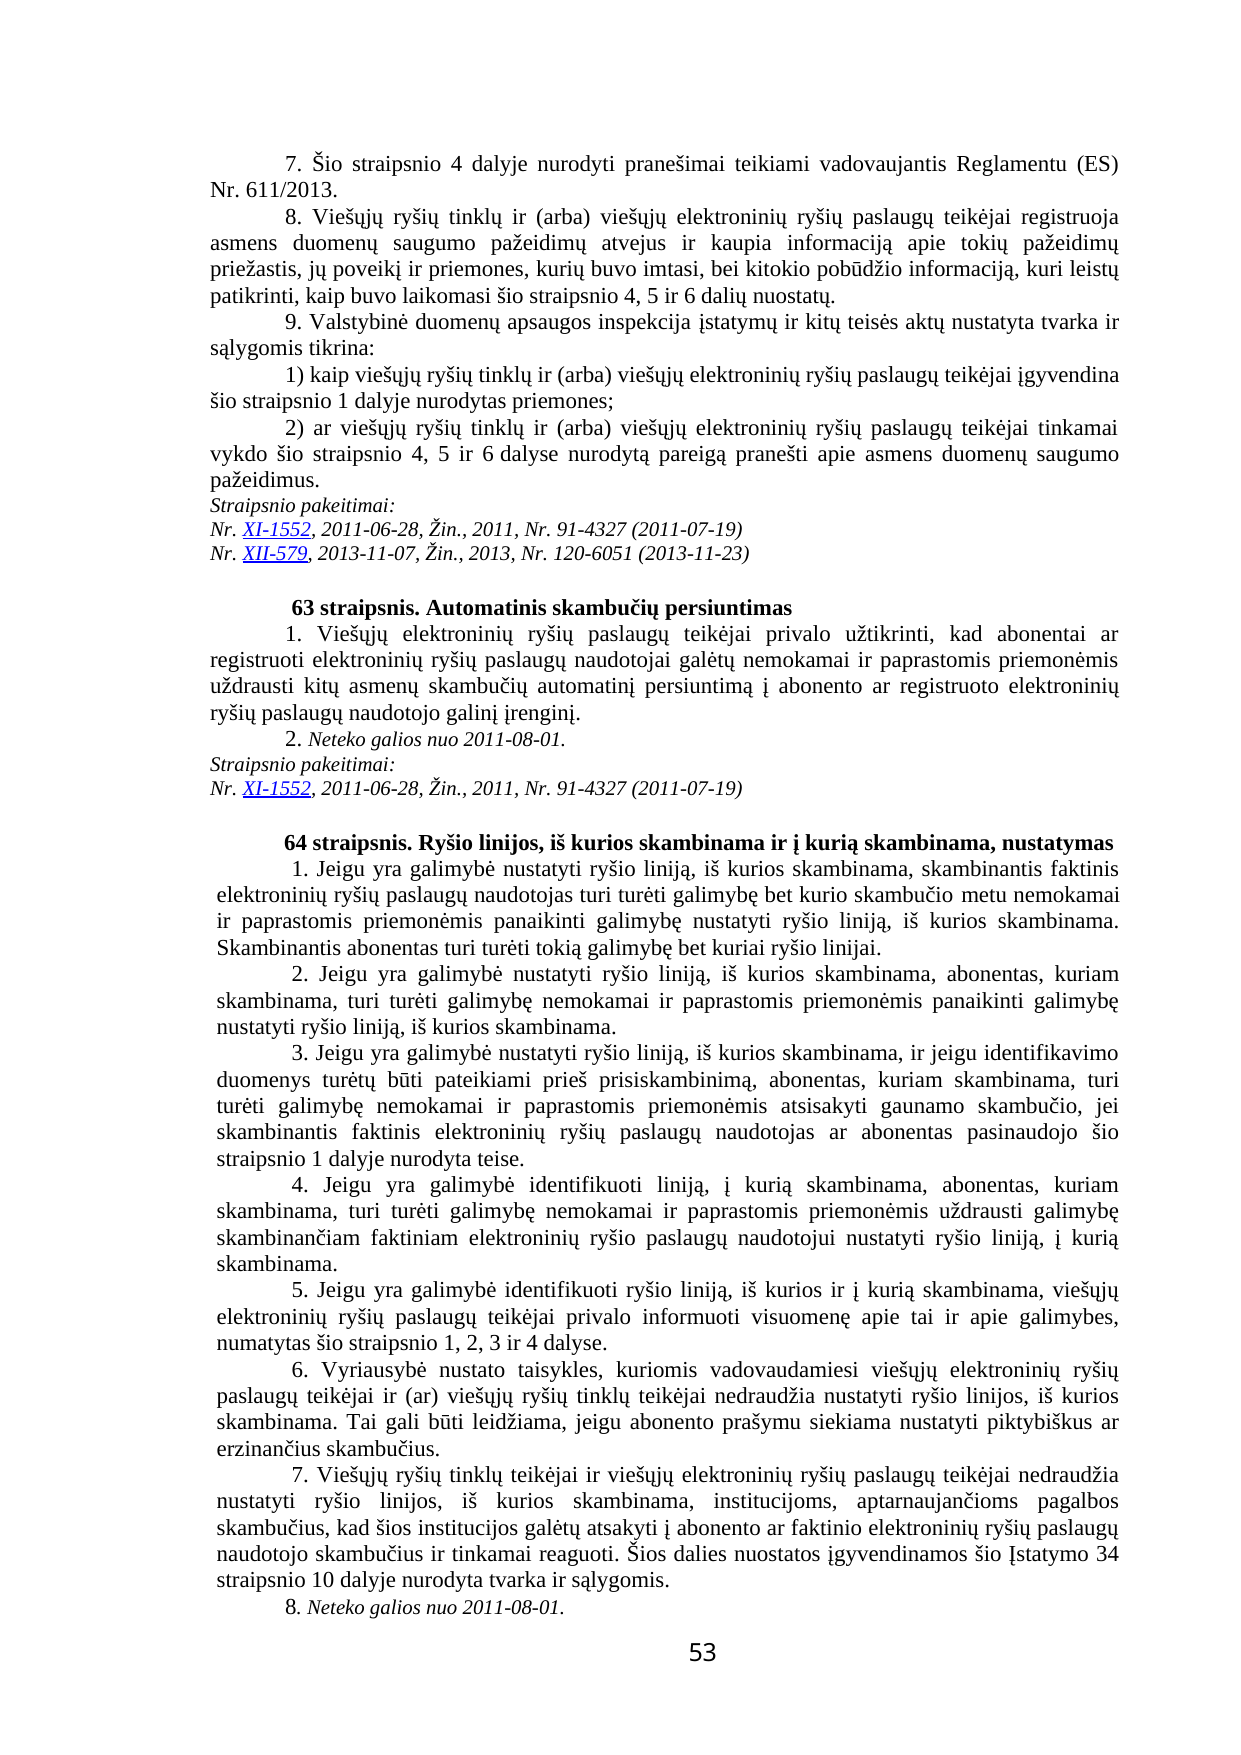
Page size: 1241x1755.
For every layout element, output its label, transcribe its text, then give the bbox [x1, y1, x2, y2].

text 8. Neteko galios nuo 2011-08-01. [210, 1593, 1120, 1619]
text 5. Jeigu yra galimybė identifikuoti ryšio liniją, iš kurios ir į kurią skambinama, viešųjų elektroninių ryšių paslaugų teikėjai privalo informuoti visuomenę apie tai ir apie galimybes, numatytas šio straipsnio 1, 2, 3 ir 4 dalyse. [216, 1277, 1120, 1356]
text 6. Vyriausybė nustato taisykles, kuriomis vadovaudamiesi viešųjų elektroninių ryšių paslaugų teikėjai ir (ar) viešųjų ryšių tinklų teikėjai nedraudžia nustatyti ryšio linijos, iš kurios skambinama. Tai gali būti leidžiama, jeigu abonento prašymu siekiama nustatyti piktybiškus ar erzinančius skambučius. [216, 1356, 1120, 1461]
text 64 straipsnis. Ryšio linijos, iš kurios skambinama ir į kurią skambinama, nustatymas [284, 828, 1120, 855]
text Straipsnio pakeitimai: [210, 493, 1120, 517]
text 3. Jeigu yra galimybė nustatyti ryšio liniją, iš kurios skambinama, ir jeigu identifikavimo duomenys turėtų būti pateikiami prieš prisiskambinimą, abonentas, kuriam skambinama, turi turėti galimybę nemokamai ir paprastomis priemonėmis atsisakyti gaunamo skambučio, jei skambinantis faktinis elektroninių ryšių paslaugų naudotojas ar abonentas pasinaudojo šio straipsnio 1 dalyje nurodyta teise. [216, 1039, 1120, 1171]
text 63 straipsnis. Automatinis skambučių persiuntimas [216, 593, 1120, 620]
text 2. Jeigu yra galimybė nustatyti ryšio liniją, iš kurios skambinama, abonentas, kuriam skambinama, turi turėti galimybę nemokamai ir paprastomis priemonėmis panaikinti galimybę nustatyti ryšio liniją, iš kurios skambinama. [216, 960, 1120, 1039]
text Nr. XII-579, 2013-11-07, Žin., 2013, Nr. 120-6051 (2013-11-23) [210, 541, 1120, 565]
text 7. Šio straipsnio 4 dalyje nurodyti pranešimai teikiami vadovaujantis Reglamentu (ES) Nr. 611/2013. [210, 150, 1120, 203]
text Nr. XI-1552, 2011-06-28, Žin., 2011, Nr. 91-4327 (2011-07-19) [210, 517, 1120, 541]
text 8. Viešųjų ryšių tinklų ir (arba) viešųjų elektroninių ryšių paslaugų teikėjai registruoja asmens duomenų saugumo pažeidimų atvejus ir kaupia informaciją apie tokių pažeidimų priežastis, jų poveikį ir priemones, kurių buvo imtasi, bei kitokio pobūdžio informaciją, kuri leistų patikrinti, kaip buvo laikomasi šio straipsnio 4, 5 ir 6 dalių nuostatų. [210, 203, 1120, 308]
text 7. Viešųjų ryšių tinklų teikėjai ir viešųjų elektroninių ryšių paslaugų teikėjai nedraudžia nustatyti ryšio linijos, iš kurios skambinama, institucijoms, aptarnaujančioms pagalbos skambučius, kad šios institucijos galėtų atsakyti į abonento ar faktinio elektroninių ryšių paslaugų naudotojo skambučius ir tinkamai reaguoti. Šios dalies nuostatos įgyvendinamos šio Įstatymo 34 straipsnio 10 dalyje nurodyta tvarka ir sąlygomis. [216, 1461, 1120, 1593]
text 1. Viešųjų elektroninių ryšių paslaugų teikėjai privalo užtikrinti, kad abonentai ar registruoti elektroninių ryšių paslaugų naudotojai galėtų nemokamai ir paprastomis priemonėmis uždrausti kitų asmenų skambučių automatinį persiuntimą į abonento ar registruoto elektroninių ryšių paslaugų naudotojo galinį įrenginį. [210, 620, 1120, 725]
text 4. Jeigu yra galimybė identifikuoti liniją, į kurią skambinama, abonentas, kuriam skambinama, turi turėti galimybę nemokamai ir paprastomis priemonėmis uždrausti galimybę skambinančiam faktiniam elektroninių ryšio paslaugų naudotojui nustatyti ryšio liniją, į kurią skambinama. [216, 1171, 1120, 1277]
text Nr. XI-1552, 2011-06-28, Žin., 2011, Nr. 91-4327 (2011-07-19) [210, 776, 1120, 800]
text 9. Valstybinė duomenų apsaugos inspekcija įstatymų ir kitų teisės aktų nustatyta tvarka ir sąlygomis tikrina: [210, 308, 1120, 361]
text 2. Neteko galios nuo 2011-08-01. [210, 725, 1120, 752]
text 2) ar viešųjų ryšių tinklų ir (arba) viešųjų elektroninių ryšių paslaugų teikėjai tinkamai vykdo šio straipsnio 4, 5 ir 6 dalyse nurodytą pareigą pranešti apie asmens duomenų saugumo pažeidimus. [210, 413, 1120, 493]
text 1. Jeigu yra galimybė nustatyti ryšio liniją, iš kurios skambinama, skambinantis faktinis elektroninių ryšių paslaugų naudotojas turi turėti galimybę bet kurio skambučio metu nemokamai ir paprastomis priemonėmis panaikinti galimybę nustatyti ryšio liniją, iš kurios skambinama. Skambinantis abonentas turi turėti tokią galimybę bet kuriai ryšio linijai. [216, 855, 1120, 960]
text 1) kaip viešųjų ryšių tinklų ir (arba) viešųjų elektroninių ryšių paslaugų teikėjai įgyvendina šio straipsnio 1 dalyje nurodytas priemones; [210, 361, 1120, 413]
text Straipsnio pakeitimai: [210, 752, 1120, 776]
